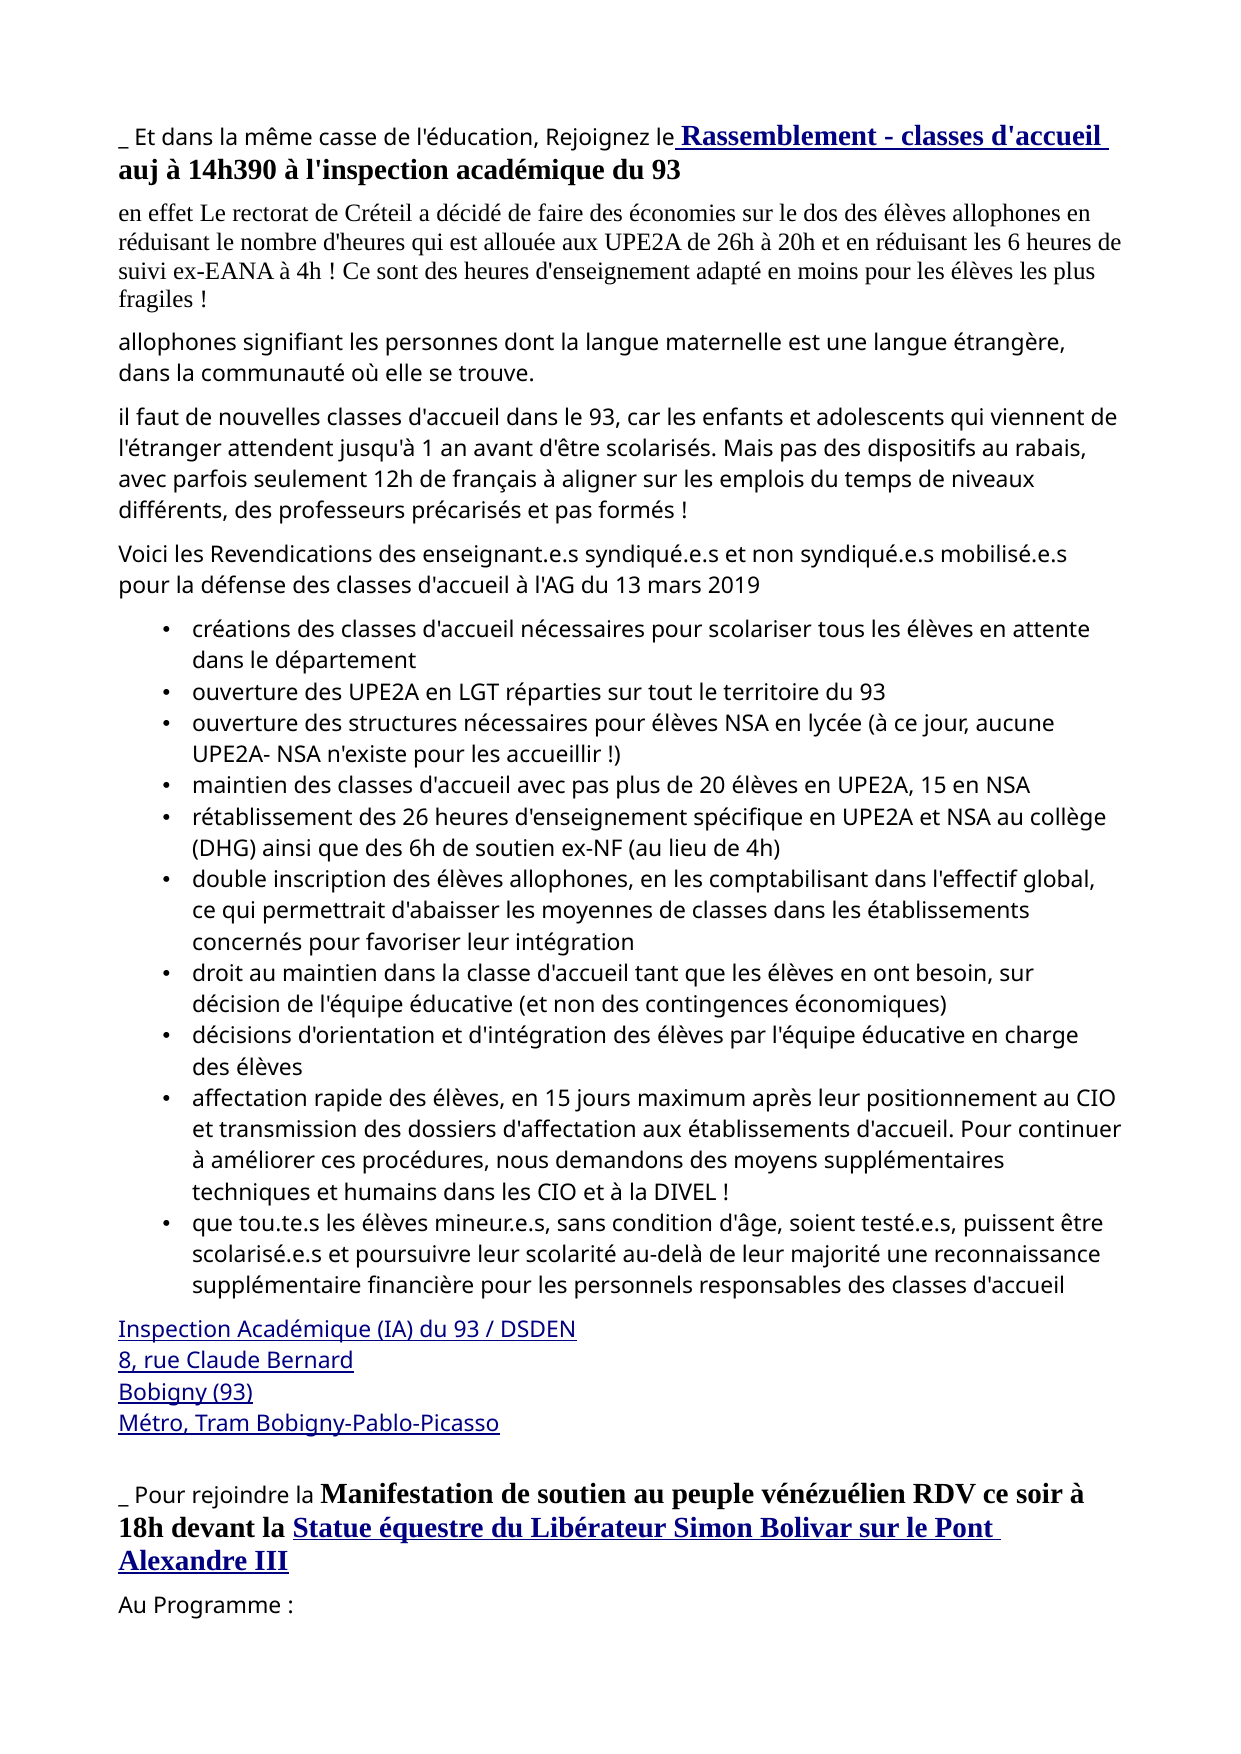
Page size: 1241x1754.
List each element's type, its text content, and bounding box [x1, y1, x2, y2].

text allophones signifiant les personnes dont la langue maternelle est une langue étrangère, dans la communauté où elle se trouve. [118, 326, 1122, 388]
text Au Programme : [118, 1589, 1122, 1621]
list affectation rapide des élèves, en 15 jours maximum après leur positionnement au CIO et transmission des dossiers d'affectation aux établissements d'accueil. Pour continuer à améliorer ces procédures, nous demandons des moyens supplémentaires techniques et humains dans les CIO et à la DIVEL ! [162, 1082, 1122, 1207]
text en effet Le rectorat de Créteil a décidé de faire des économies sur le dos des élèves allophones en réduisant le nombre d'heures qui est allouée aux UPE2A de 26h à 20h et en réduisant les 6 heures de suivi ex-EANA à 4h ! Ce sont des heures d'enseignement adapté en moins pour les élèves les plus fragiles ! [118, 198, 1122, 313]
subtitle _ Et dans la même casse de l'éducation, Rejoignez le Rassemblement - classes d'accueil auj à 14h390 à l'inspection académique du 93 [118, 118, 1122, 186]
list double inscription des élèves allophones, en les comptabilisant dans l'effectif global, ce qui permettrait d'abaisser les moyennes de classes dans les établissements concernés pour favoriser leur intégration [162, 863, 1122, 957]
list rétablissement des 26 heures d'enseignement spécifique en UPE2A et NSA au collège (DHG) ainsi que des 6h de soutien ex-NF (au lieu de 4h) [162, 801, 1122, 863]
text il faut de nouvelles classes d'accueil dans le 93, car les enfants et adolescents qui viennent de l'étranger attendent jusqu'à 1 an avant d'être scolarisés. Mais pas des dispositifs au rabais, avec parfois seulement 12h de français à aligner sur les emplois du temps de niveaux différents, des professeurs précarisés et pas formés ! [118, 401, 1122, 526]
list créations des classes d'accueil nécessaires pour scolariser tous les élèves en attente dans le département [162, 613, 1122, 676]
text Voici les Revendications des enseignant.e.s syndiqué.e.s et non syndiqué.e.s mobilisé.e.s pour la défense des classes d'accueil à l'AG du 13 mars 2019 [118, 538, 1122, 601]
list droit au maintien dans la classe d'accueil tant que les élèves en ont besoin, sur décision de l'équipe éducative (et non des contingences économiques) [162, 957, 1122, 1019]
list ouverture des UPE2A en LGT réparties sur tout le territoire du 93 [162, 676, 1122, 707]
subtitle _ Pour rejoindre la Manifestation de soutien au peuple vénézuélien RDV ce soir à 18h devant la Statue équestre du Libérateur Simon Bolivar sur le Pont Alexandre III [118, 1476, 1122, 1577]
list maintien des classes d'accueil avec pas plus de 20 élèves en UPE2A, 15 en NSA [162, 769, 1122, 801]
list ouverture des structures nécessaires pour élèves NSA en lycée (à ce jour, aucune UPE2A- NSA n'existe pour les accueillir !) [162, 707, 1122, 769]
list que tou.te.s les élèves mineur.e.s, sans condition d'âge, soient testé.e.s, puissent être scolarisé.e.s et poursuivre leur scolarité au-delà de leur majorité une reconnaissance supplémentaire financière pour les personnels responsables des classes d'accueil [162, 1207, 1122, 1301]
list décisions d'orientation et d'intégration des élèves par l'équipe éducative en charge des élèves [162, 1019, 1122, 1082]
text Inspection Académique (IA) du 93 / DSDEN 8, rue Claude Bernard Bobigny (93) Métro, Tram Bobigny-Pablo-Picasso [118, 1313, 1122, 1438]
